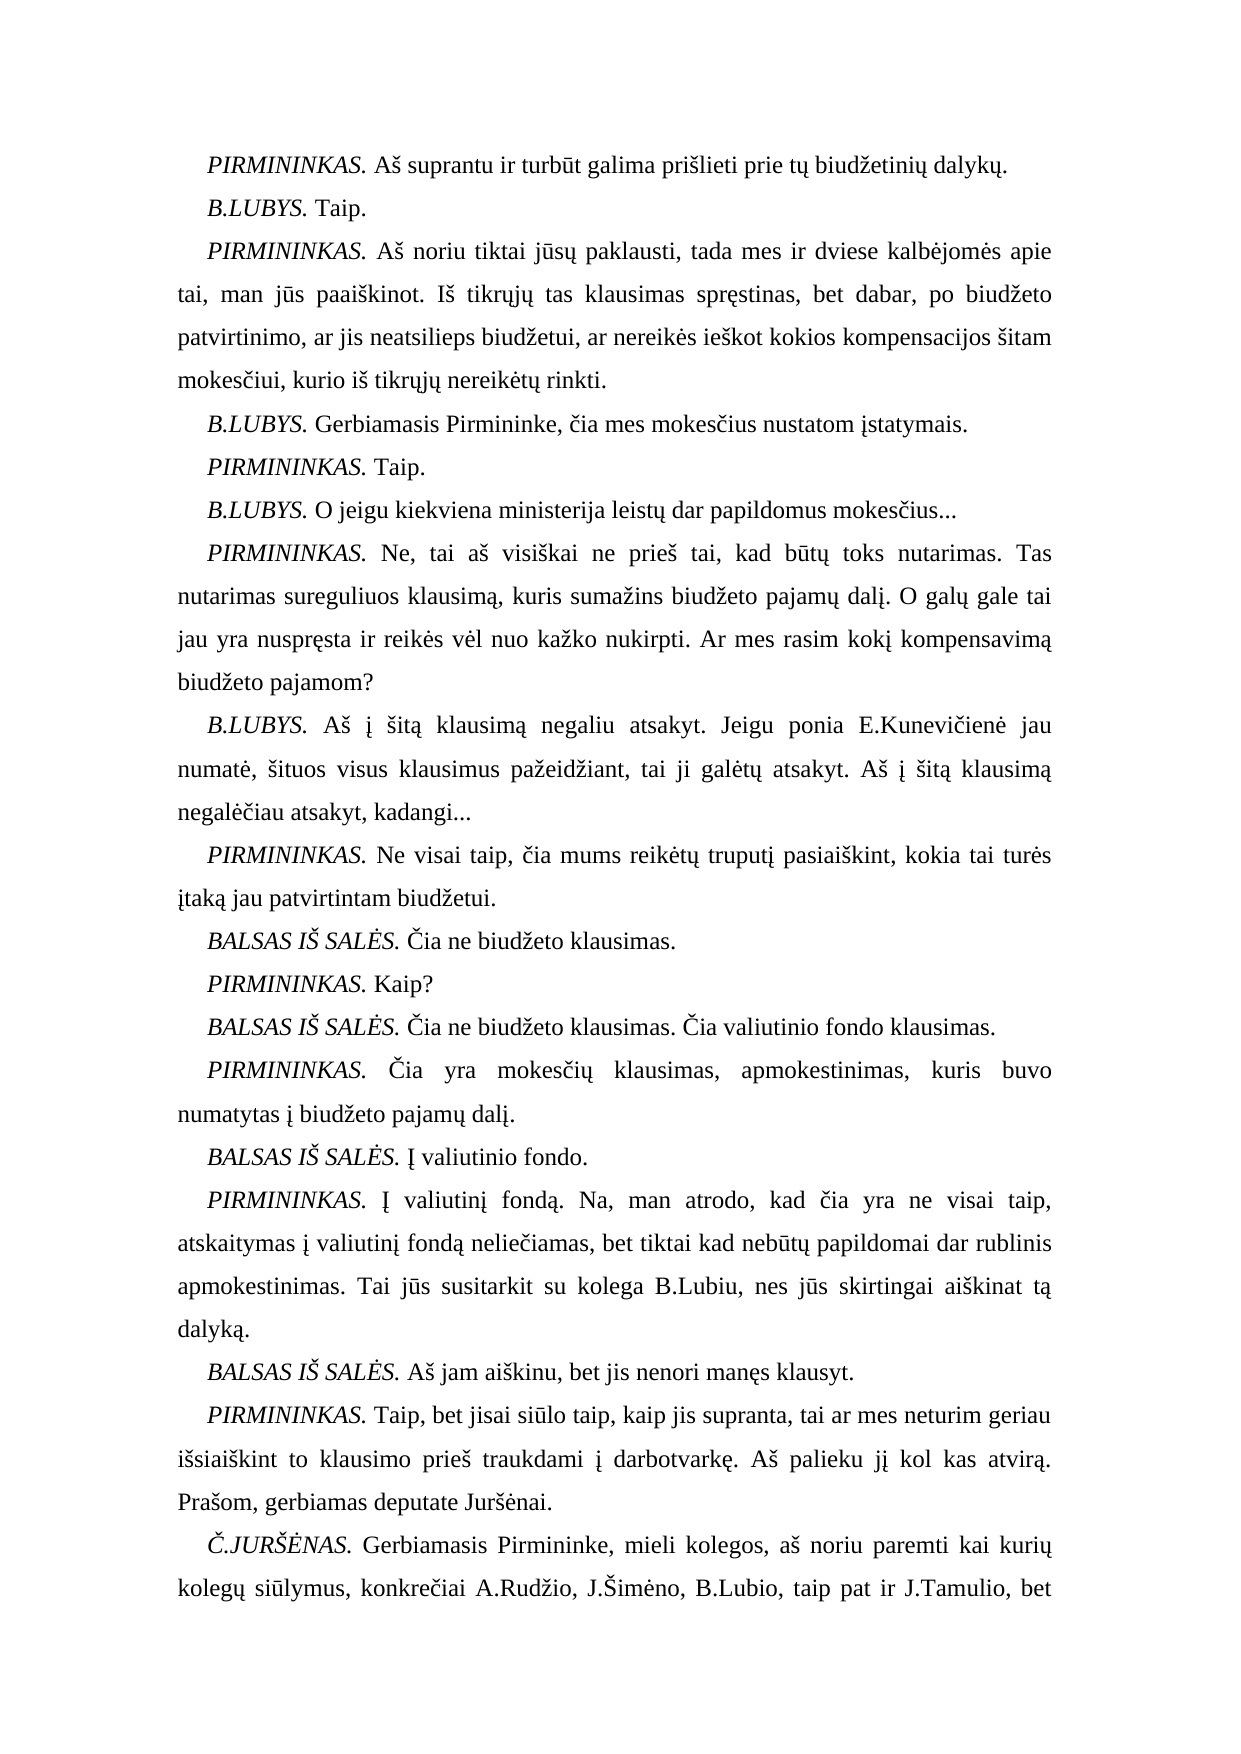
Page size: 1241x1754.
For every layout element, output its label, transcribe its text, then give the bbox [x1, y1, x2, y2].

text PIRMININKAS. Taip, bet jisai siūlo taip, kaip jis supranta, tai ar mes neturim geriau išsiaiškint to klausimo prieš traukdami į darbotvarkę. Aš palieku jį kol kas atvirą. Prašom, gerbiamas deputate Juršėnai. [177, 1401, 1053, 1516]
text B.LUBYS. Aš į šitą klausimą negaliu atsakyt. Jeigu ponia E.Kunevičienė jau numatė, šituos visus klausimus pažeidžiant, tai ji galėtų atsakyt. Aš į šitą klausimą negalėčiau atsakyt, kadangi... [177, 711, 1053, 826]
text BALSAS IŠ SALĖS. Čia ne biudžeto klausimas. Čia valiutinio fondo klausimas. [177, 1012, 1053, 1041]
text PIRMININKAS. Aš suprantu ir turbūt galima prišlieti prie tų biudžetinių dalykų. [177, 150, 1053, 179]
text PIRMININKAS. Į valiutinį fondą. Na, man atrodo, kad čia yra ne visai taip, atskaitymas į valiutinį fondą neliečiamas, bet tiktai kad nebūtų papildomai dar rublinis apmokestinimas. Tai jūs susitarkit su kolega B.Lubiu, nes jūs skirtingai aiškinat tą dalyką. [177, 1185, 1053, 1343]
text PIRMININKAS. Aš noriu tiktai jūsų paklausti, tada mes ir dviese kalbėjomės apie tai, man jūs paaiškinot. Iš tikrųjų tas klausimas spręstinas, bet dabar, po biudžeto patvirtinimo, ar jis neatsilieps biudžetui, ar nereikės ieškot kokios kompensacijos šitam mokesčiui, kurio iš tikrųjų nereikėtų rinkti. [177, 236, 1053, 394]
text PIRMININKAS. Ne, tai aš visiškai ne prieš tai, kad būtų toks nutarimas. Tas nutarimas sureguliuos klausimą, kuris sumažins biudžeto pajamų dalį. O galų gale tai jau yra nuspręsta ir reikės vėl nuo kažko nukirpti. Ar mes rasim kokį kompensavimą biudžeto pajamom? [177, 538, 1053, 696]
text PIRMININKAS. Kaip? [177, 969, 1053, 998]
text BALSAS IŠ SALĖS. Čia ne biudžeto klausimas. [177, 926, 1053, 955]
text PIRMININKAS. Čia yra mokesčių klausimas, apmokestinimas, kuris buvo numatytas į biudžeto pajamų dalį. [177, 1056, 1053, 1127]
text BALSAS IŠ SALĖS. Aš jam aiškinu, bet jis nenori manęs klausyt. [177, 1357, 1053, 1386]
text BALSAS IŠ SALĖS. Į valiutinio fondo. [177, 1142, 1053, 1171]
text PIRMININKAS. Ne visai taip, čia mums reikėtų truputį pasiaiškint, kokia tai turės įtaką jau patvirtintam biudžetui. [177, 840, 1053, 912]
text Č.JURŠĖNAS. Gerbiamasis Pirmininke, mieli kolegos, aš noriu paremti kai kurių kolegų siūlymus, konkrečiai A.Rudžio, J.Šimėno, B.Lubio, taip pat ir J.Tamulio, bet [177, 1530, 1053, 1602]
text B.LUBYS. O jeigu kiekviena ministerija leistų dar papildomus mokesčius... [177, 495, 1053, 524]
text B.LUBYS. Gerbiamasis Pirmininke, čia mes mokesčius nustatom įstatymais. [177, 409, 1053, 437]
text B.LUBYS. Taip. [177, 193, 1053, 222]
text PIRMININKAS. Taip. [177, 452, 1053, 481]
